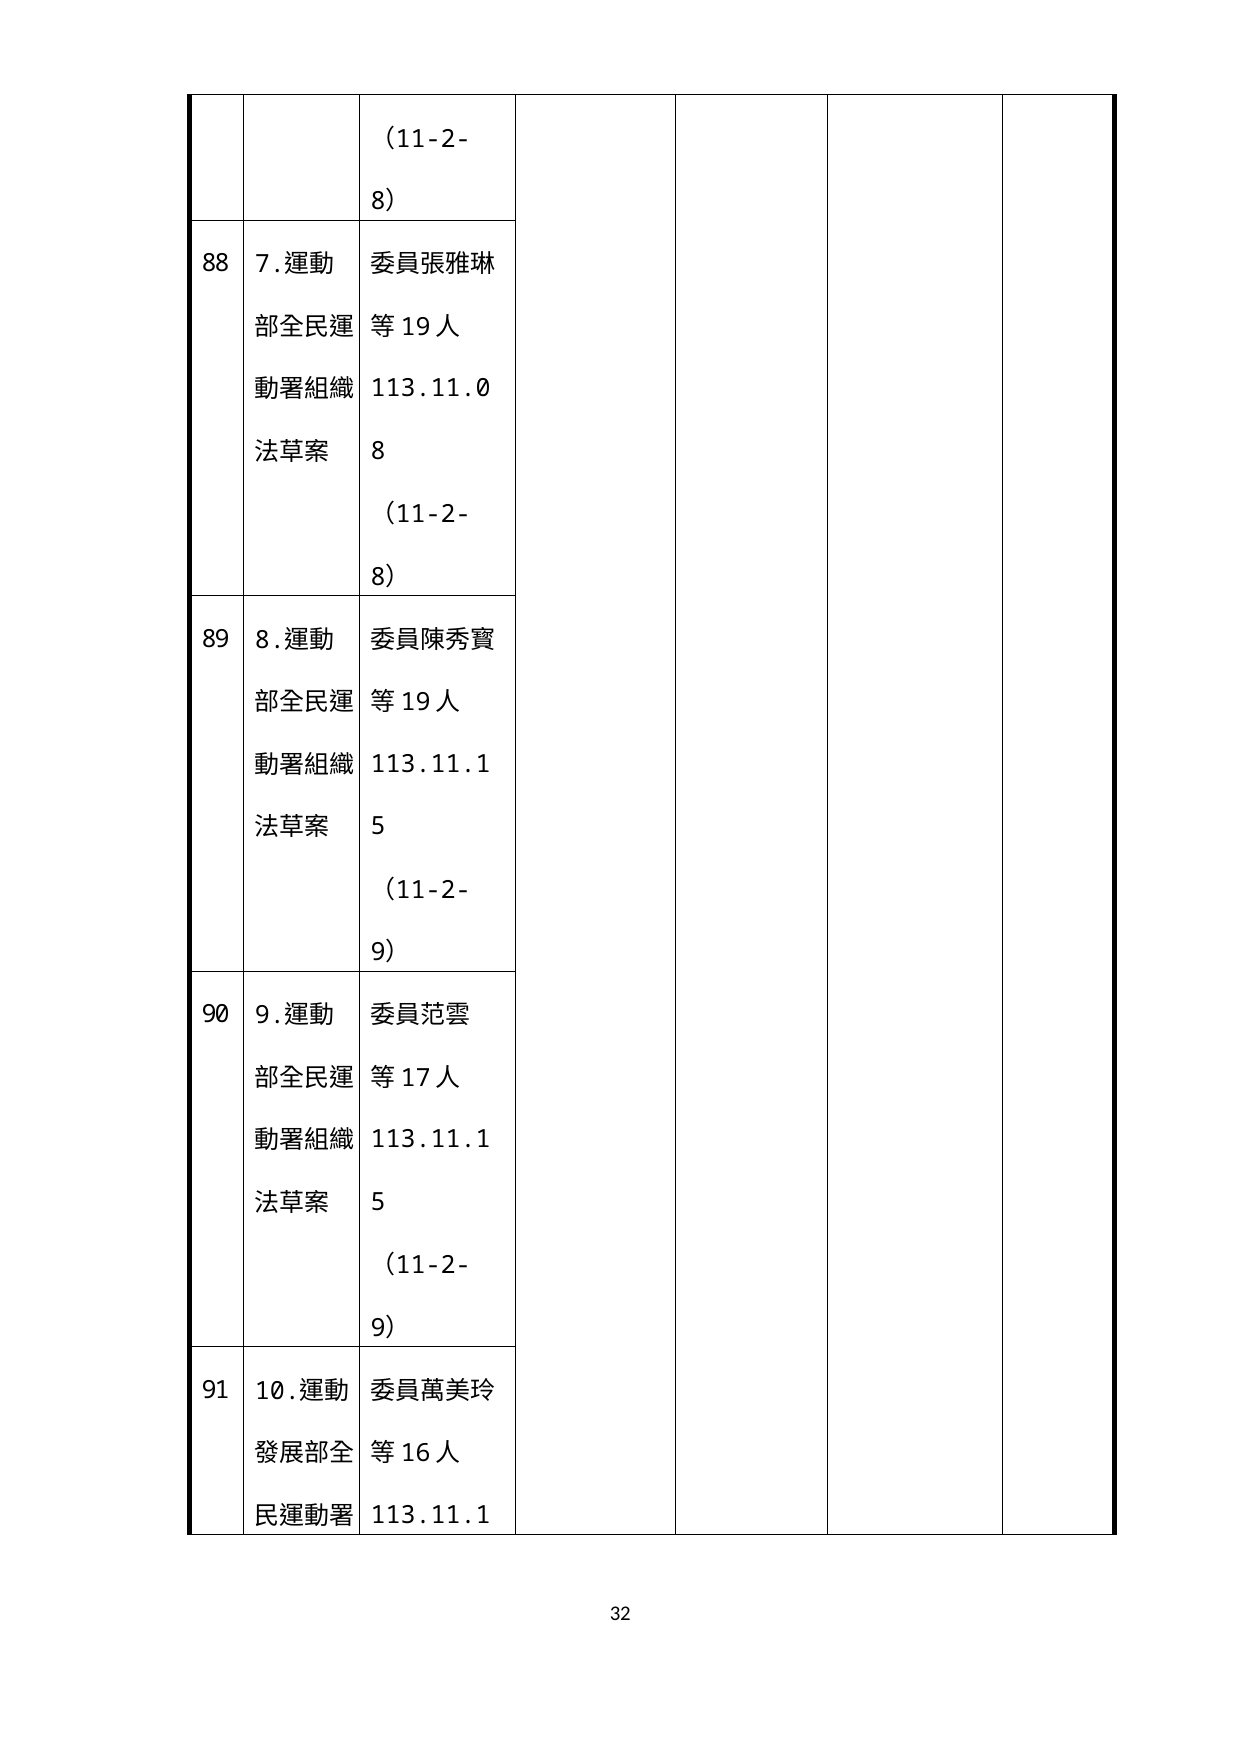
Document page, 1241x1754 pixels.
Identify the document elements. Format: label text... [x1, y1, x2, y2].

table_cell 委員萬美玲 等16人 113.11.1 [360, 1347, 515, 1534]
table_cell 91 [192, 1347, 243, 1534]
table_cell 委員范雲 等17人 113.11.15 （11-2-9） [360, 972, 515, 1346]
table_cell 7.運動部全民運動署組織法草案 [244, 221, 359, 595]
table_cell 8.運動部全民運動署組織法草案 [244, 596, 359, 971]
table_cell 89 [192, 596, 243, 971]
table_cell 委員張雅琳 等19人 113.11.08 （11-2-8） [360, 221, 515, 595]
table_cell [1003, 95, 1112, 1534]
table_cell 10.運動發展部全民運動署 [244, 1347, 359, 1534]
table_cell 委員陳秀寳 等19人 113.11.15 （11-2-9） [360, 596, 515, 971]
table_cell [828, 95, 1002, 1534]
table_cell [516, 95, 675, 1534]
table_cell 90 [192, 972, 243, 1346]
table_cell [676, 95, 827, 1534]
table_cell （11-2-8） [360, 95, 515, 220]
table_cell 9.運動部全民運動署組織法草案 [244, 972, 359, 1346]
table_cell [244, 95, 359, 220]
table_cell [192, 95, 243, 220]
table_cell 88 [192, 221, 243, 595]
